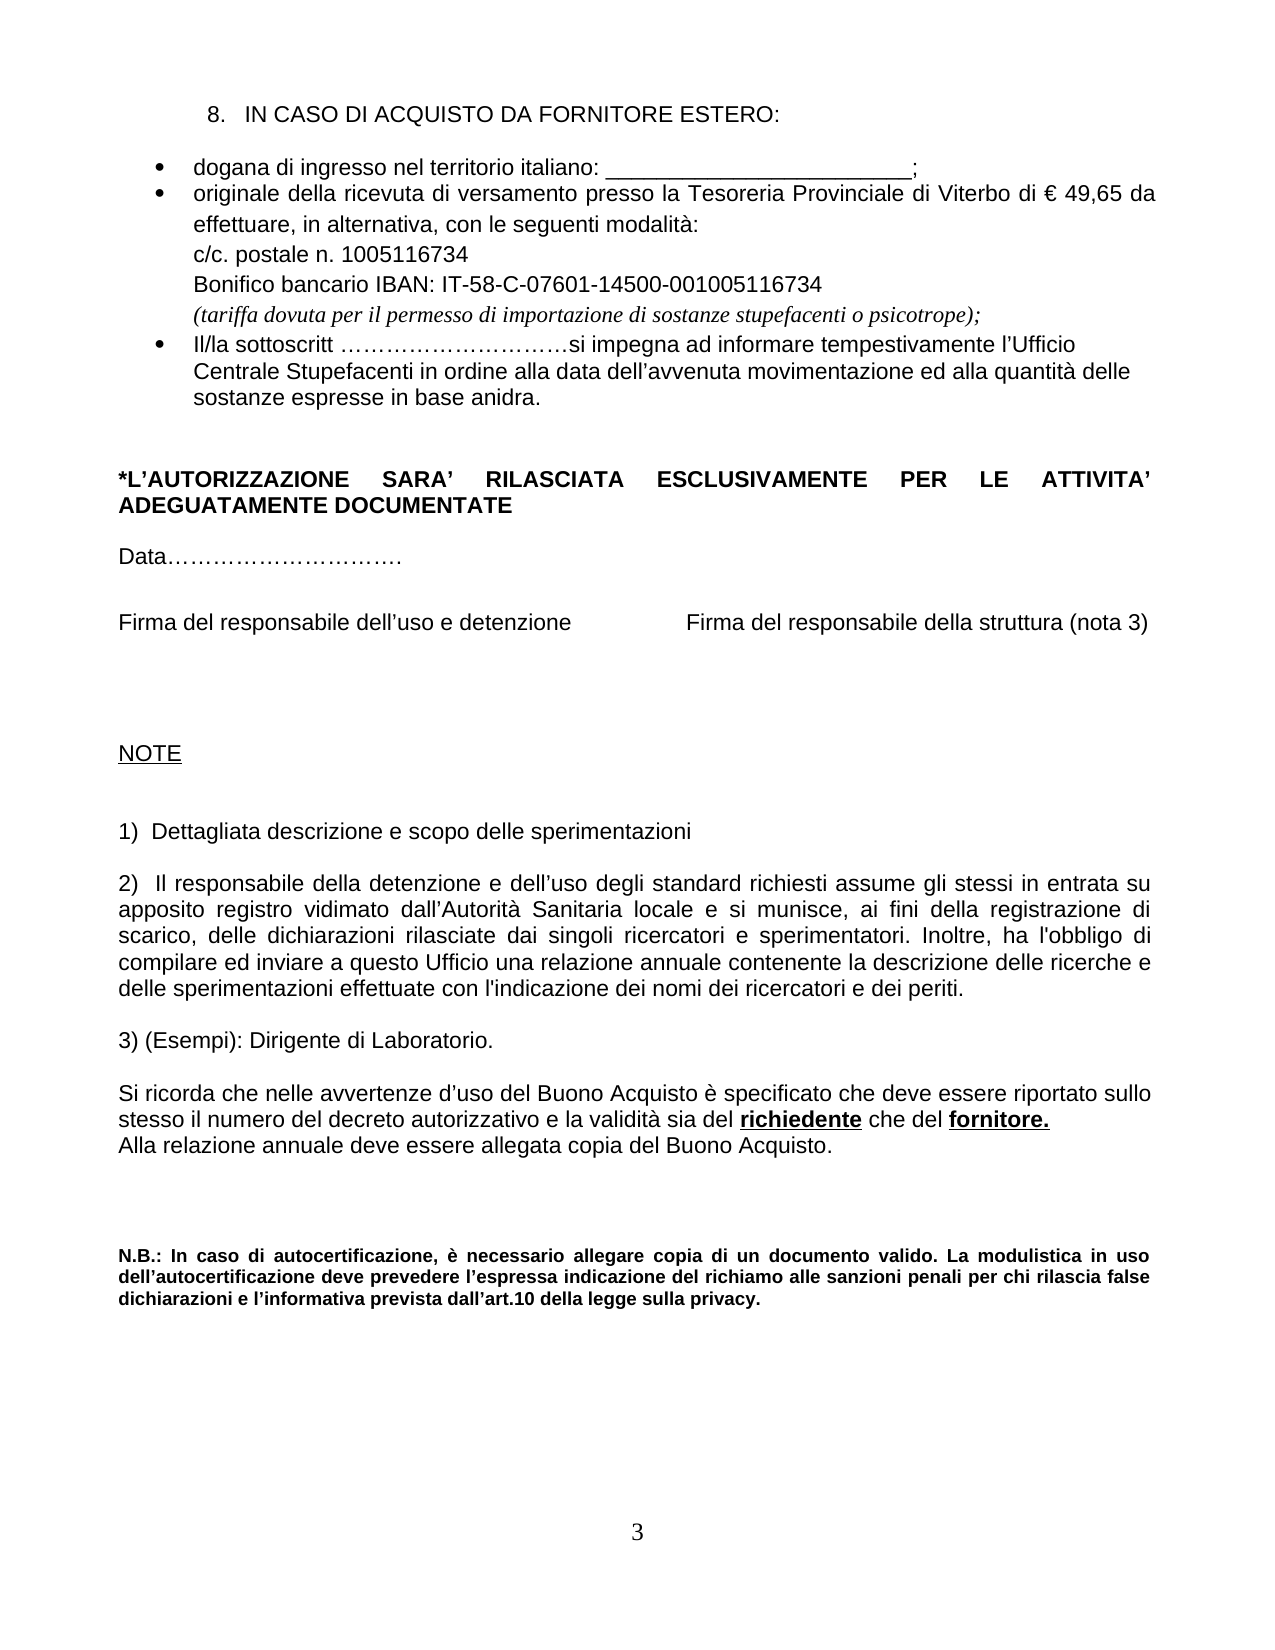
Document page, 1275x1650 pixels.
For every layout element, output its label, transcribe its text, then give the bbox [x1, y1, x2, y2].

list dogana di ingresso nel territorio italiano: ________________________; [156, 154, 1157, 180]
text Bonifico bancario IBAN: IT-58-C-07601-14500-001005116734 [193, 271, 1157, 297]
text (tariffa dovuta per il permesso di importazione di sostanze stupefacenti o psicotrope); [193, 301, 1157, 328]
text c/c. postale n. 1005116734 [193, 241, 1157, 267]
text *L’AUTORIZZAZIONE SARA’ RILASCIATA ESCLUSIVAMENTE PER LE ATTIVITA’ ADEGUATAMENTE DOCUMENTATE [118, 466, 1152, 518]
text NOTE [118, 740, 1152, 766]
list IN CASO DI ACQUISTO DA FORNITORE ESTERO: [207, 101, 1157, 128]
text Data…………………………. [118, 543, 1152, 570]
text Firma del responsabile dell’uso e detenzione Firma del responsabile della struttura (nota 3) [118, 596, 1152, 635]
text Alla relazione annuale deve essere allegata copia del Buono Acquisto. [118, 1132, 1152, 1158]
text 2) Il responsabile della detenzione e dell’uso degli standard richiesti assume gli stessi in entrata su apposito registro vidimato dall’Autorità Sanitaria locale e si munisce, ai fini della registrazione di scarico, delle dichiarazioni rilasciate dai singoli ricercatori e sperimentatori. Inoltre, ha l'obbligo di compilare ed inviare a questo Ufficio una relazione annuale contenente la descrizione delle ricerche e delle sperimentazioni effettuate con l'indicazione dei nomi dei ricercatori e dei periti. [118, 870, 1152, 1001]
text Si ricorda che nelle avvertenze d’uso del Buono Acquisto è specificato che deve essere riportato sullo stesso il numero del decreto autorizzativo e la validità sia del richiedente che del fornitore. [118, 1079, 1152, 1132]
text 1) Dettagliata descrizione e scopo delle sperimentazioni [118, 818, 1152, 844]
list Il/la sottoscritt …………………………si impegna ad informare tempestivamente l’Ufficio Centrale Stupefacenti in ordine alla data dell’avvenuta movimentazione ed alla quantità delle sostanze espresse in base anidra. [156, 331, 1157, 411]
text 3) (Esempi): Dirigente di Laboratorio. [118, 1027, 1152, 1054]
list originale della ricevuta di versamento presso la Tesoreria Provinciale di Viterbo di € 49,65 da effettuare, in alternativa, con le seguenti modalità: [156, 180, 1157, 237]
text N.B.: In caso di autocertificazione, è necessario allegare copia di un documento valido. La modulistica in uso dell’autocertificazione deve prevedere l’espressa indicazione del richiamo alle sanzioni penali per chi rilascia false dichiarazioni e l’informativa prevista dall’art.10 della legge sulla privacy. [118, 1245, 1152, 1309]
